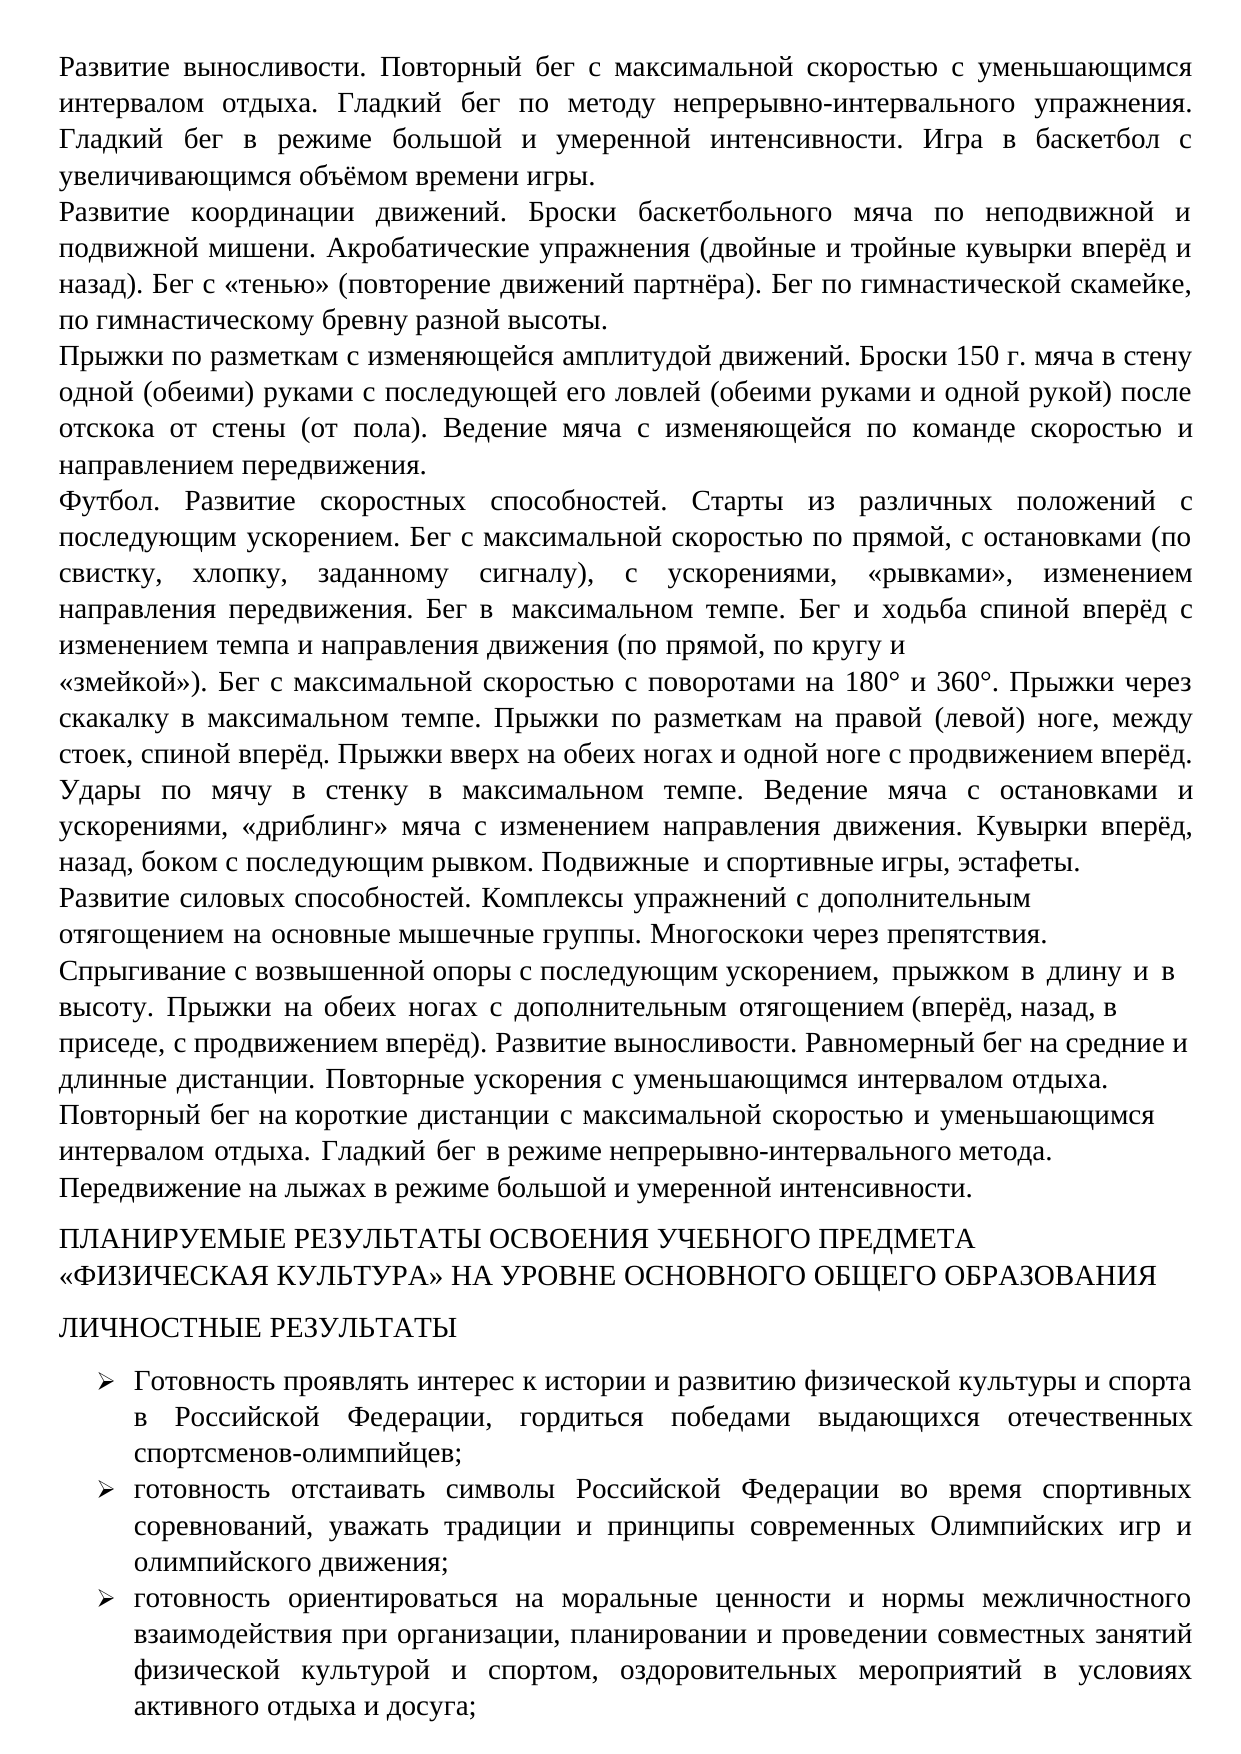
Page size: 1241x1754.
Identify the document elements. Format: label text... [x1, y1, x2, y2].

text Прыжки по разметкам с изменяющейся амплитудой движений. Броски 150 г. мяча в стену одной (обеими) руками с последующей его ловлей (обеими руками и одной рукой) после отскока от стены (от пола). Ведение мяча с изменяющейся по команде скоростью и направлением передвижения. [58, 338, 1193, 480]
list готовность отстаивать символы Российской Федерации во время спортивных соревнований, уважать традиции и принципы современных Олимпийских игр и олимпийского движения; [96, 1471, 1192, 1577]
text Развитие координации движений. Броски баскетбольного мяча по неподвижной и подвижной мишени. Акробатические упражнения (двойные и тройные кувырки вперёд и назад). Бег с «тенью» (повторение движений партнёра). Бег по гимнастической скамейке, по гимнастическому бревну разной высоты. [58, 194, 1192, 336]
text Развитие выносливости. Повторный бег с максимальной скоростью с уменьшающимся интервалом отдыха. Гладкий бег по методу непрерывно-интервального упражнения. Гладкий бег в режиме большой и умеренной интенсивности. Игра в баскетбол с увеличивающимся объёмом времени игры. [58, 49, 1192, 191]
text Развитие силовых способностей. Комплексы упражнений с дополнительным отягощением на основные мышечные группы. Многоскоки через препятствия. Спрыгивание с возвышенной опоры с последующим ускорением, прыжком в длину и в высоту. Прыжки на обеих ногах с дополнительным отягощением (вперёд, назад, в приседе, с продвижением вперёд). Развитие выносливости. Равномерный бег на средние и длинные дистанции. Повторные ускорения с уменьшающимся интервалом отдыха. Повторный бег на короткие дистанции с максимальной скоростью и уменьшающимся интервалом отдыха. Гладкий бег в режиме непрерывно-интервального метода. Передвижение на лыжах в режиме большой и умеренной интенсивности. [58, 881, 1201, 1203]
list Готовность проявлять интерес к истории и развитию физической культуры и спорта в Российской Федерации, гордиться победами выдающихся отечественных спортсменов-олимпийцев; [96, 1363, 1193, 1469]
text ПЛАНИРУЕМЫЕ РЕЗУЛЬТАТЫ ОСВОЕНИЯ УЧЕБНОГО ПРЕДМЕТА «ФИЗИЧЕСКАЯ КУЛЬТУРА» НА УРОВНЕ ОСНОВНОГО ОБЩЕГО ОБРАЗОВАНИЯ [58, 1221, 1193, 1291]
text Футбол. Развитие скоростных способностей. Старты из различных положений с последующим ускорением. Бег с максимальной скоростью по прямой, с остановками (по свистку, хлопку, заданному сигналу), с ускорениями, «рывками», изменением направления передвижения. Бег в максимальном темпе. Бег и ходьба спиной вперёд с изменением темпа и направления движения (по прямой, по кругу и [58, 483, 1193, 661]
text «змейкой»). Бег с максимальной скоростью с поворотами на 180° и 360°. Прыжки через скакалку в максимальном темпе. Прыжки по разметкам на правой (левой) ноге, между стоек, спиной вперёд. Прыжки вверх на обеих ногах и одной ноге с продвижением вперёд. Удары по мячу в стенку в максимальном темпе. Ведение мяча с остановками и ускорениями, «дриблинг» мяча с изменением направления движения. Кувырки вперёд, назад, боком с последующим рывком. Подвижные и спортивные игры, эстафеты. [58, 664, 1193, 878]
text ЛИЧНОСТНЫЕ РЕЗУЛЬТАТЫ [58, 1310, 1230, 1344]
list готовность ориентироваться на моральные ценности и нормы межличностного взаимодействия при организации, планировании и проведении совместных занятий физической культурой и спортом, оздоровительных мероприятий в условиях активного отдыха и досуга; [96, 1580, 1192, 1722]
